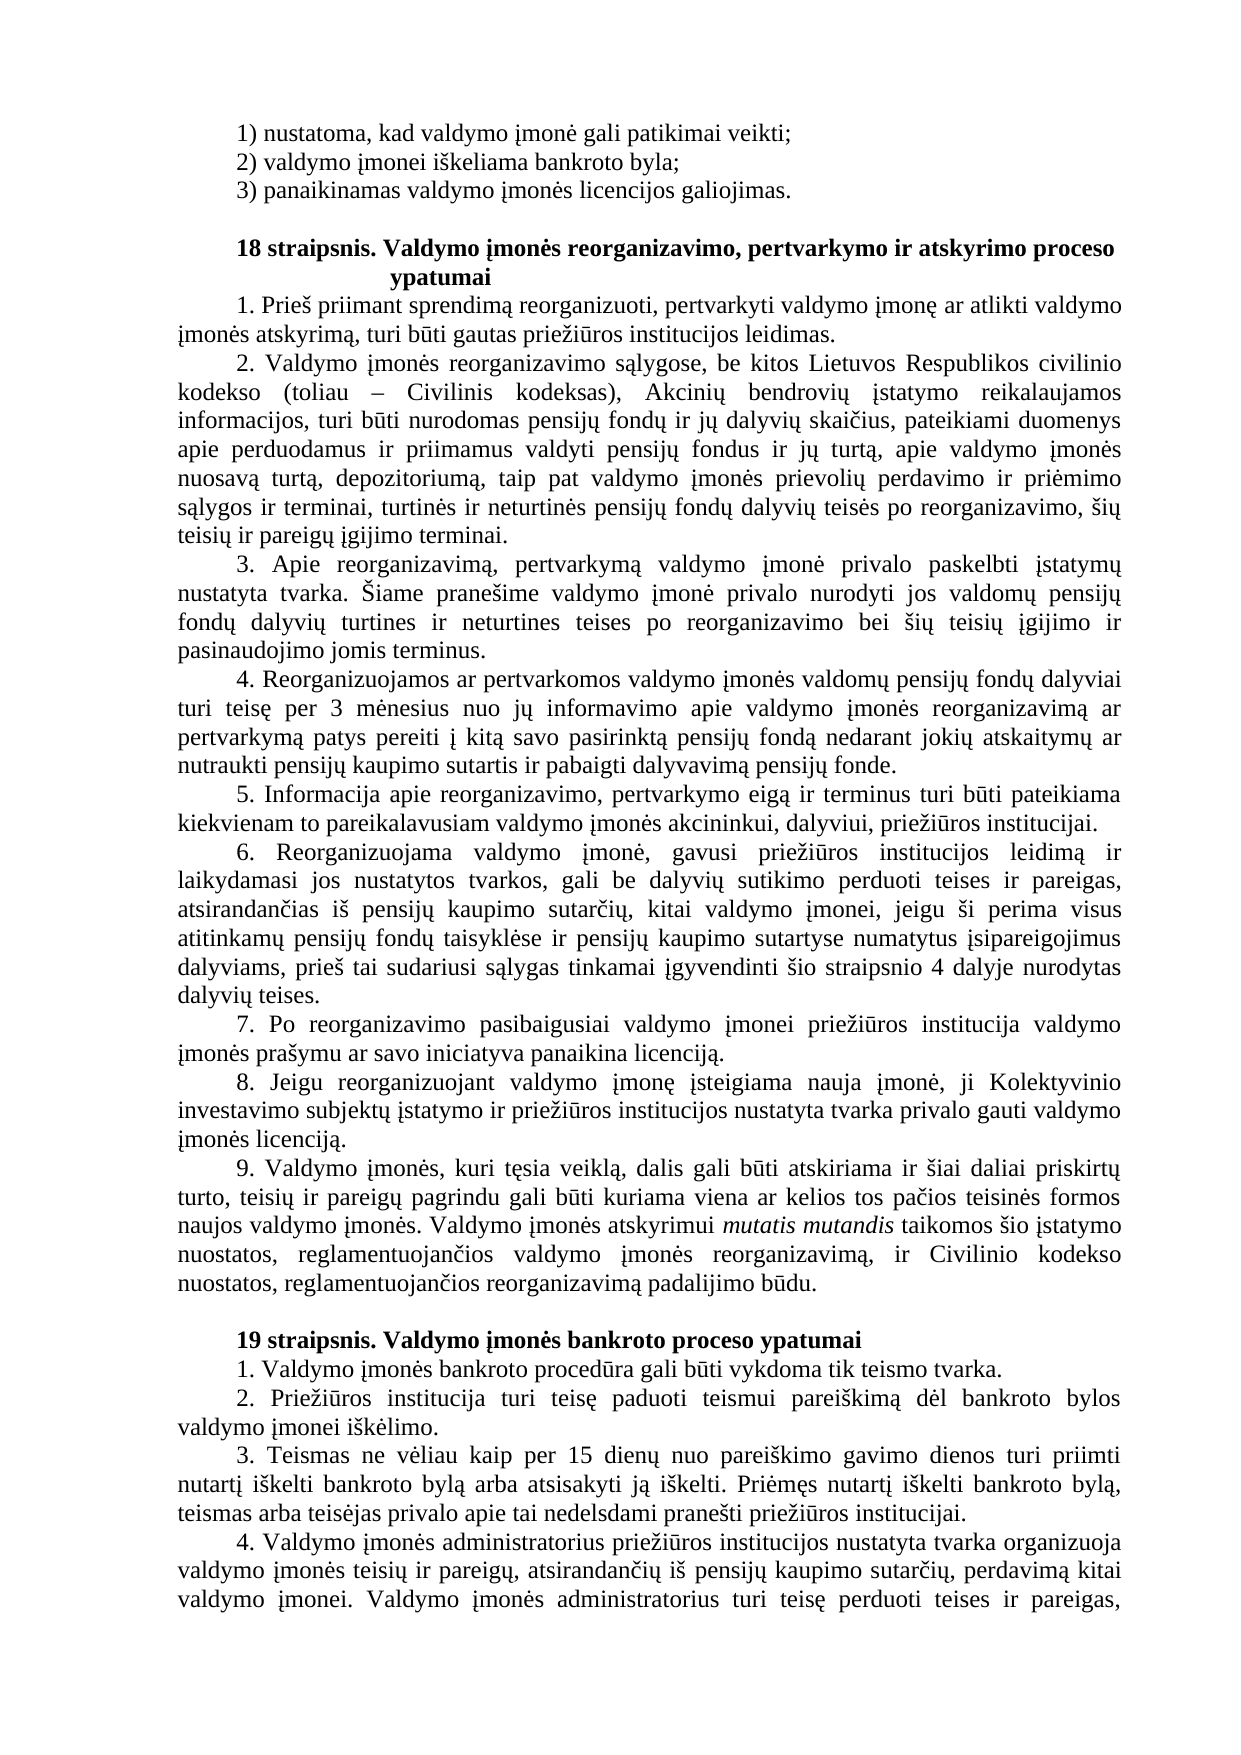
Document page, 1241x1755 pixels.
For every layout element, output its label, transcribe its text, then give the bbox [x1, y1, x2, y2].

text 2. Valdymo įmonės reorganizavimo sąlygose, be kitos Lietuvos Respublikos civilinio kodekso (toliau – Civilinis kodeksas), Akcinių bendrovių įstatymo reikalaujamos informacijos, turi būti nurodomas pensijų fondų ir jų dalyvių skaičius, pateikiami duomenys apie perduodamus ir priimamus valdyti pensijų fondus ir jų turtą, apie valdymo įmonės nuosavą turtą, depozitoriumą, taip pat valdymo įmonės prievolių perdavimo ir priėmimo sąlygos ir terminai, turtinės ir neturtinės pensijų fondų dalyvių teisės po reorganizavimo, šių teisių ir pareigų įgijimo terminai. [177, 348, 1122, 549]
text 8. Jeigu reorganizuojant valdymo įmonę įsteigiama nauja įmonė, ji Kolektyvinio investavimo subjektų įstatymo ir priežiūros institucijos nustatyta tvarka privalo gauti valdymo įmonės licenciją. [177, 1067, 1122, 1153]
text 4. Reorganizuojamos ar pertvarkomos valdymo įmonės valdomų pensijų fondų dalyviai turi teisę per 3 mėnesius nuo jų informavimo apie valdymo įmonės reorganizavimą ar pertvarkymą patys pereiti į kitą savo pasirinktą pensijų fondą nedarant jokių atskaitymų ar nutraukti pensijų kaupimo sutartis ir pabaigti dalyvavimą pensijų fonde. [177, 664, 1122, 779]
text 19 straipsnis. Valdymo įmonės bankroto proceso ypatumai [177, 1326, 1122, 1354]
text 7. Po reorganizavimo pasibaigusiai valdymo įmonei priežiūros institucija valdymo įmonės prašymu ar savo iniciatyva panaikina licenciją. [177, 1009, 1122, 1067]
text 1) nustatoma, kad valdymo įmonė gali patikimai veikti; [177, 118, 1122, 147]
text 2. Priežiūros institucija turi teisę paduoti teismui pareiškimą dėl bankroto bylos valdymo įmonei iškėlimo. [177, 1383, 1122, 1441]
text 18 straipsnis. Valdymo įmonės reorganizavimo, pertvarkymo ir atskyrimo proceso ypatumai [236, 233, 1122, 291]
text 9. Valdymo įmonės, kuri tęsia veiklą, dalis gali būti atskiriama ir šiai daliai priskirtų turto, teisių ir pareigų pagrindu gali būti kuriama viena ar kelios tos pačios teisinės formos naujos valdymo įmonės. Valdymo įmonės atskyrimui mutatis mutandis taikomos šio įstatymo nuostatos, reglamentuojančios valdymo įmonės reorganizavimą, ir Civilinio kodekso nuostatos, reglamentuojančios reorganizavimą padalijimo būdu. [177, 1153, 1122, 1297]
text 1. Prieš priimant sprendimą reorganizuoti, pertvarkyti valdymo įmonę ar atlikti valdymo įmonės atskyrimą, turi būti gautas priežiūros institucijos leidimas. [177, 291, 1122, 348]
text 3. Apie reorganizavimą, pertvarkymą valdymo įmonė privalo paskelbti įstatymų nustatyta tvarka. Šiame pranešime valdymo įmonė privalo nurodyti jos valdomų pensijų fondų dalyvių turtines ir neturtines teises po reorganizavimo bei šių teisių įgijimo ir pasinaudojimo jomis terminus. [177, 549, 1122, 664]
text 6. Reorganizuojama valdymo įmonė, gavusi priežiūros institucijos leidimą ir laikydamasi jos nustatytos tvarkos, gali be dalyvių sutikimo perduoti teises ir pareigas, atsirandančias iš pensijų kaupimo sutarčių, kitai valdymo įmonei, jeigu ši perima visus atitinkamų pensijų fondų taisyklėse ir pensijų kaupimo sutartyse numatytus įsipareigojimus dalyviams, prieš tai sudariusi sąlygas tinkamai įgyvendinti šio straipsnio 4 dalyje nurodytas dalyvių teises. [177, 837, 1122, 1009]
text 5. Informacija apie reorganizavimo, pertvarkymo eigą ir terminus turi būti pateikiama kiekvienam to pareikalavusiam valdymo įmonės akcininkui, dalyviui, priežiūros institucijai. [177, 779, 1122, 837]
text 2) valdymo įmonei iškeliama bankroto byla; [177, 147, 1122, 176]
text 3) panaikinamas valdymo įmonės licencijos galiojimas. [177, 176, 1122, 204]
text 4. Valdymo įmonės administratorius priežiūros institucijos nustatyta tvarka organizuoja valdymo įmonės teisių ir pareigų, atsirandančių iš pensijų kaupimo sutarčių, perdavimą kitai valdymo įmonei. Valdymo įmonės administratorius turi teisę perduoti teises ir pareigas, [177, 1527, 1122, 1613]
text 1. Valdymo įmonės bankroto procedūra gali būti vykdoma tik teismo tvarka. [177, 1354, 1122, 1383]
text 3. Teismas ne vėliau kaip per 15 dienų nuo pareiškimo gavimo dienos turi priimti nutartį iškelti bankroto bylą arba atsisakyti ją iškelti. Priėmęs nutartį iškelti bankroto bylą, teismas arba teisėjas privalo apie tai nedelsdami pranešti priežiūros institucijai. [177, 1441, 1122, 1527]
